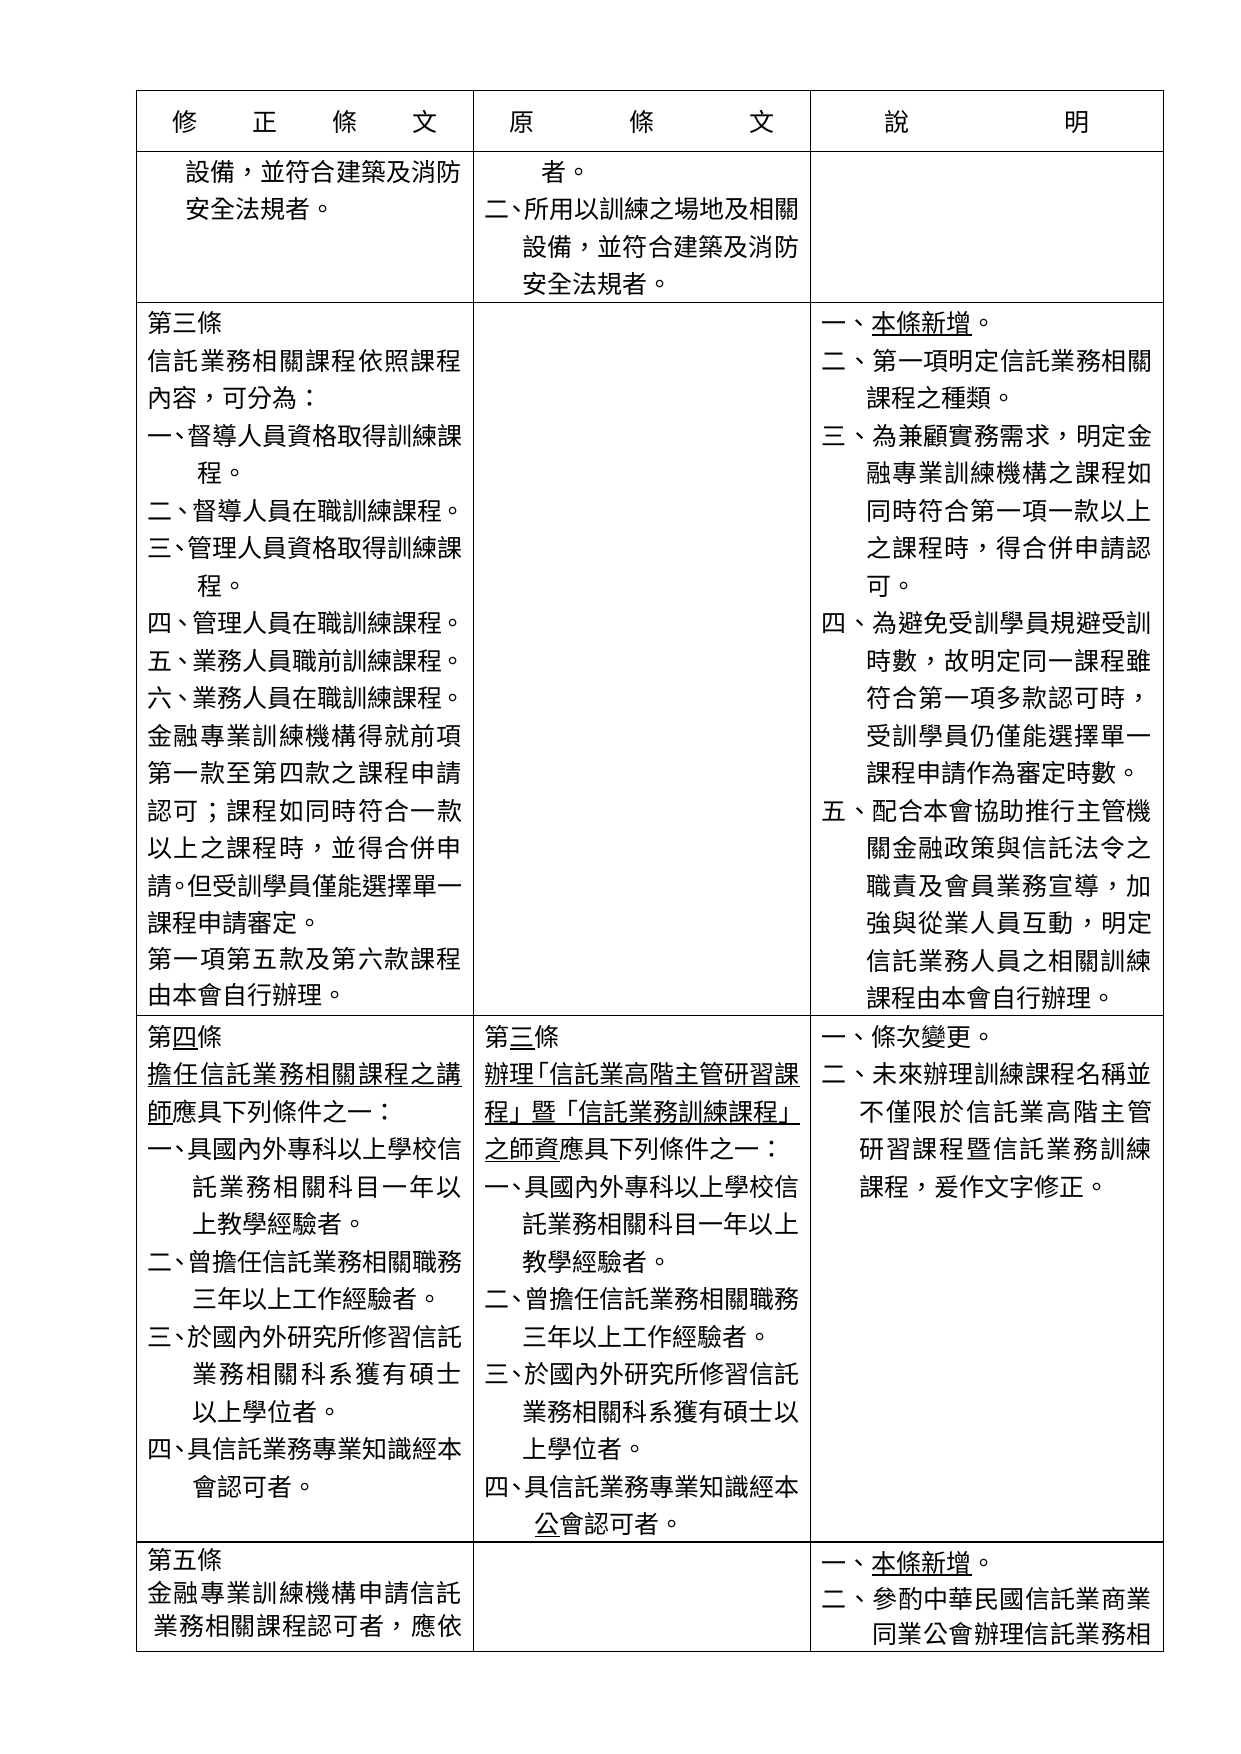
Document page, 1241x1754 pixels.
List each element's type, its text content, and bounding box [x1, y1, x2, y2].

table_header 修正條文 [137, 91, 473, 151]
table_cell [474, 1543, 810, 1651]
table_cell [474, 303, 810, 1015]
table_cell 第四條 擔任信託業務相關課程之講師應具下列條件之一： 一、具國內外專科以上學校信託業務相關科目一年以上教學經驗者。 二、曾擔任信託業務相關職務三年以上工作經驗者。 三、於國內外研究所修習信託業務相關科系獲有碩士以上學位者。 四、具信託業務專業知識經本會認可者。 [137, 1016, 473, 1541]
table_cell 一、本條新增。 二、參酌中華民國信託業商業同業公會辦理信託業務相 [811, 1543, 1163, 1651]
table_cell 一、本條新增。 二、第一項明定信託業務相關課程之種類。 三、為兼顧實務需求，明定金融專業訓練機構之課程如同時符合第一項一款以上之課程時，得合併申請認可。 四、為避免受訓學員規避受訓時數，故明定同一課程雖符合第一項多款認可時，受訓學員仍僅能選擇單一課程申請作為審定時數。 五、配合本會協助推行主管機關金融政策與信託法令之職責及會員業務宣導，加強與從業人員互動，明定信託業務人員之相關訓練課程由本會自行辦理。 [811, 303, 1163, 1015]
table_header 說明 [811, 91, 1163, 151]
table_header 原條文 [474, 91, 810, 151]
table_cell 設備，並符合建築及消防安全法規者。 [137, 152, 473, 302]
table_cell 第五條 金融專業訓練機構申請信託業務相關課程認可者，應依 [137, 1543, 473, 1651]
table_cell 第三條 辦理「信託業高階主管研習課程」暨「信託業務訓練課程」之師資應具下列條件之一： 一、具國內外專科以上學校信託業務相關科目一年以上教學經驗者。 二、曾擔任信託業務相關職務三年以上工作經驗者。 三、於國內外研究所修習信託業務相關科系獲有碩士以上學位者。 四、具信託業務專業知識經本公會認可者。 [474, 1016, 810, 1541]
table_cell 第三條 信託業務相關課程依照課程內容，可分為： 一、督導人員資格取得訓練課程。 二、督導人員在職訓練課程。 三、管理人員資格取得訓練課程。 四、管理人員在職訓練課程。 五、業務人員職前訓練課程。 六、業務人員在職訓練課程。 金融專業訓練機構得就前項第一款至第四款之課程申請認可；課程如同時符合一款以上之課程時，並得合併申請。但受訓學員僅能選擇單一課程申請審定。 第一項第五款及第六款課程由本會自行辦理。 [137, 303, 473, 1015]
table_cell 者。 二、所用以訓練之場地及相關設備，並符合建築及消防安全法規者。 [474, 152, 810, 302]
table_cell 一、條次變更。 二、未來辦理訓練課程名稱並不僅限於信託業高階主管研習課程暨信託業務訓練課程，爰作文字修正。 [811, 1016, 1163, 1541]
table_cell [811, 152, 1163, 302]
